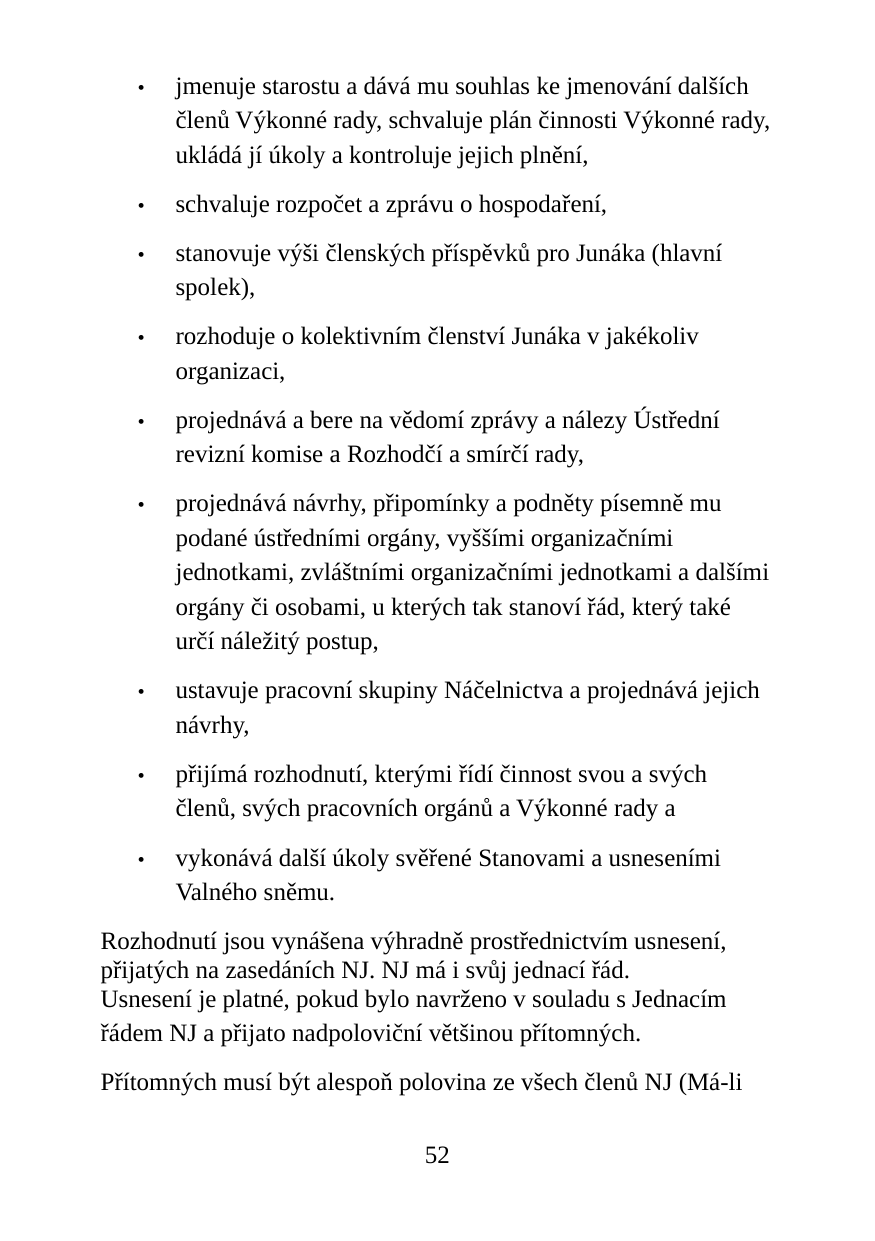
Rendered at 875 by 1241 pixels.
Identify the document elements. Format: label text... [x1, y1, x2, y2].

text Usnesení je platné, pokud bylo navrženo v souladu s Jednacím řádem NJ a přijato nadpoloviční většinou přítomných. [100, 984, 774, 1047]
list jmenuje starostu a dává mu souhlas ke jmenování dalších členů Výkonné rady, schvaluje plán činnosti Výkonné rady, ukládá jí úkoly a kontroluje jejich plnění, [138, 71, 774, 168]
list projednává a bere na vědomí zprávy a nálezy Ústřední revizní komise a Rozhodčí a smírčí rady, [138, 405, 774, 468]
text Přítomných musí být alespoň polovina ze všech členů NJ (Má-li [100, 1067, 774, 1096]
list schvaluje rozpočet a zprávu o hospodaření, [138, 189, 774, 218]
text Rozhodnutí jsou vynášena výhradně prostřednictvím usnesení, přijatých na zasedáních NJ. NJ má i svůj jednací řád. [100, 926, 774, 984]
list projednává návrhy, připomínky a podněty písemně mu podané ústředními orgány, vyššími organizačními jednotkami, zvláštními organizačními jednotkami a dalšími orgány či osobami, u kterých tak stanoví řád, který také určí náležitý postup, [138, 488, 774, 655]
list ustavuje pracovní skupiny Náčelnictva a projednává jejich návrhy, [138, 676, 774, 739]
list stanovuje výši členských příspěvků pro Junáka (hlavní spolek), [138, 238, 774, 301]
list rozhoduje o kolektivním členství Junáka v jakékoliv organizaci, [138, 321, 774, 385]
list vykonává další úkoly svěřené Stanovami a usneseními Valného sněmu. [138, 843, 774, 906]
list přijímá rozhodnutí, kterými řídí činnost svou a svých členů, svých pracovních orgánů a Výkonné rady a [138, 759, 774, 822]
